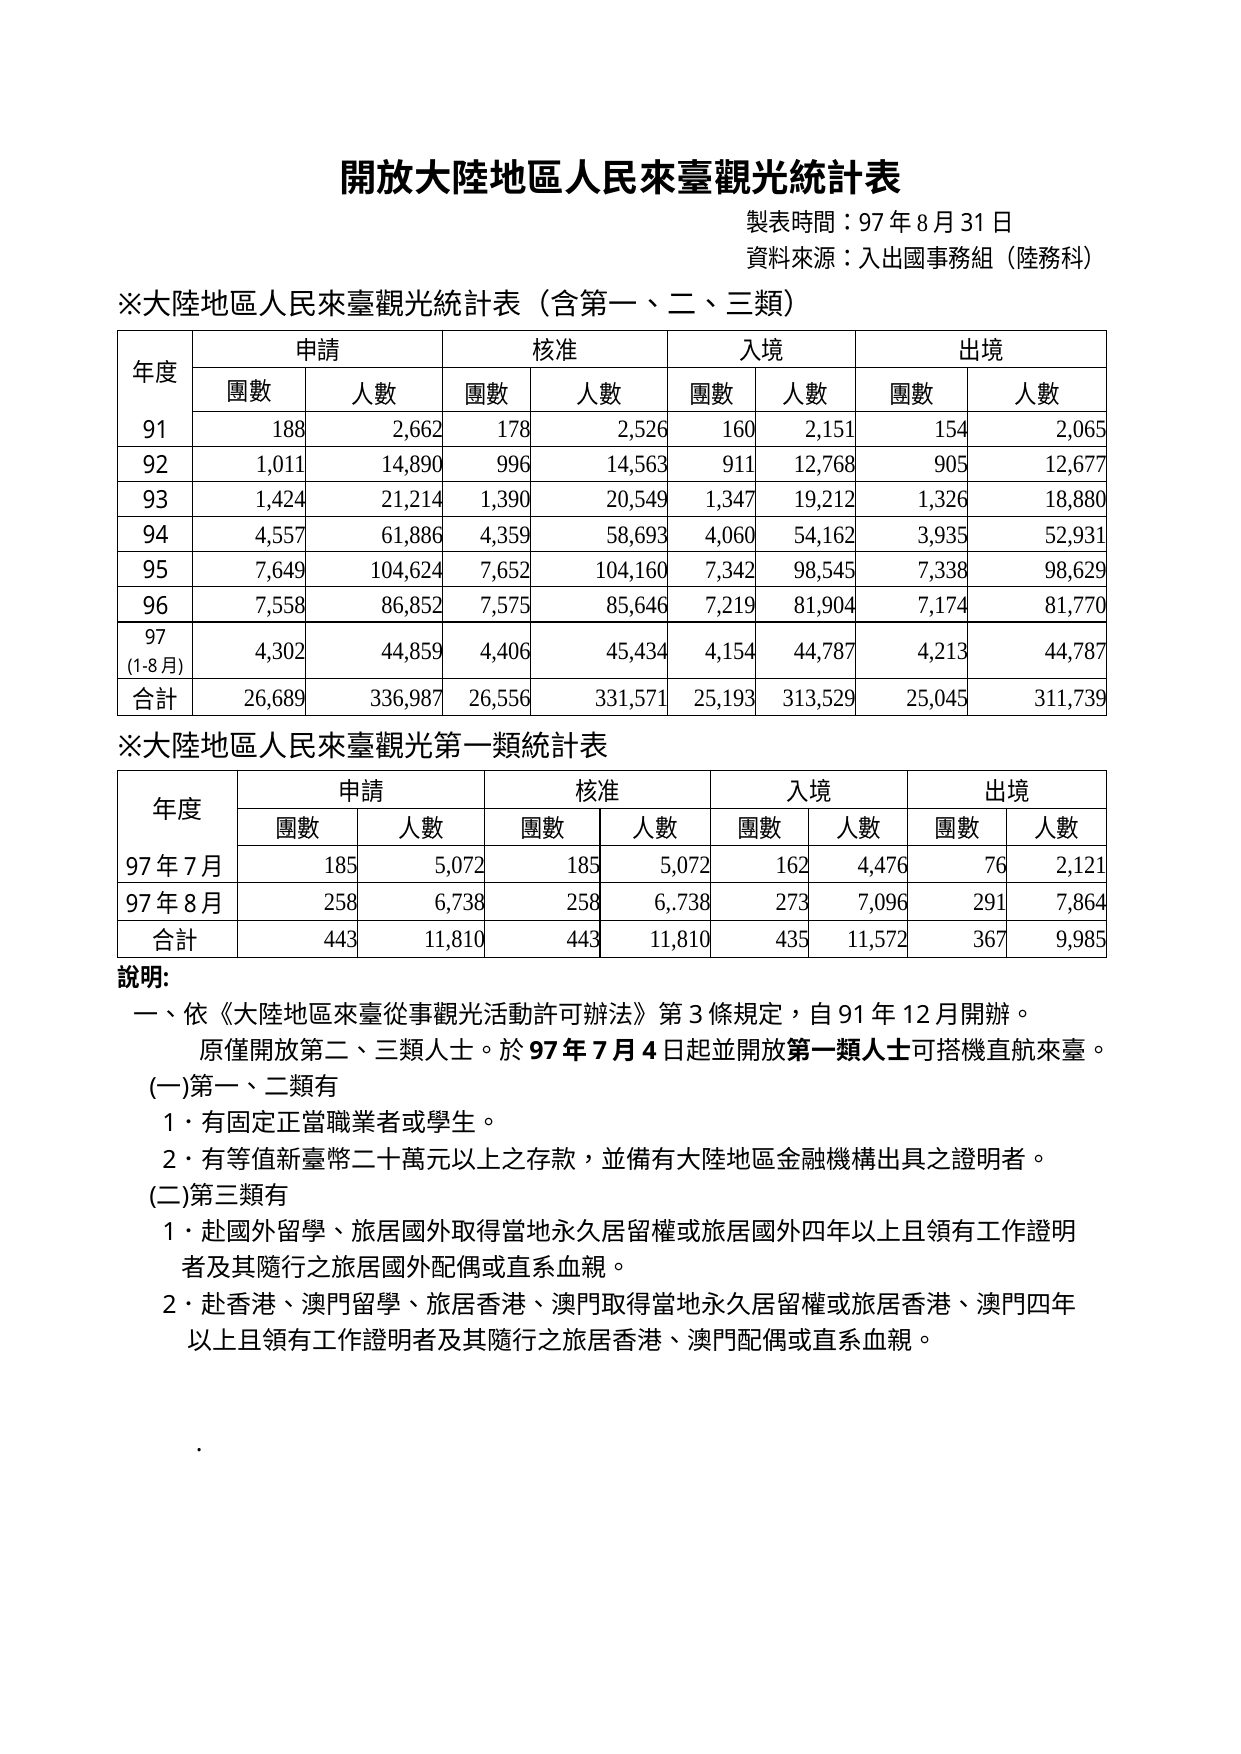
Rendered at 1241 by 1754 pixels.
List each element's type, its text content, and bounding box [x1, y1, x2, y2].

table_cell 44,787 [968, 623, 1106, 678]
table_cell 1,424 [193, 482, 305, 516]
table_cell [361, 958, 474, 994]
table_cell 98,545 [756, 552, 855, 586]
table_cell 336,987 [306, 679, 442, 715]
table_cell 54,162 [756, 517, 855, 551]
table_cell 人數 [531, 368, 667, 411]
table_cell 185 [238, 846, 357, 882]
table_header 一、依《大陸地區來臺從事觀光活動許可辦法》第3條規定，自91年12月開辦。 [118, 994, 1106, 1030]
table_cell 7,575 [443, 587, 530, 621]
table_cell 7,558 [193, 587, 305, 621]
table_header 製表時間：97年8月31日 資料來源：入出國事務組（陸務科） [746, 202, 1106, 274]
table_cell [118, 1212, 146, 1248]
table_cell 2,662 [306, 412, 442, 446]
table_cell 7,649 [193, 552, 305, 586]
table_cell 258 [238, 883, 357, 919]
table_cell [954, 1175, 1106, 1212]
table_cell 團數 [238, 809, 357, 845]
table_cell 81,904 [756, 587, 855, 621]
table_cell 52,931 [968, 517, 1106, 551]
table_cell 435 [711, 921, 808, 957]
table_cell [869, 1067, 897, 1103]
table_cell 86,852 [306, 587, 442, 621]
table_cell 合計 [118, 921, 237, 957]
table_cell 團數 [485, 809, 599, 845]
table_cell 5,072 [358, 846, 484, 882]
table_cell 2,151 [756, 412, 855, 446]
table_cell 入境 [668, 331, 855, 367]
table_header [193, 202, 215, 274]
table_cell 258 [485, 883, 599, 919]
table_cell [118, 1357, 926, 1391]
table_cell 7,652 [443, 552, 530, 586]
table_cell 367 [908, 921, 1006, 957]
table_cell 44,787 [756, 623, 855, 678]
table_cell 1,347 [668, 482, 755, 516]
table_cell 188 [193, 412, 305, 446]
table_cell [118, 1320, 146, 1357]
table_cell 1．赴國外留學、旅居國外取得當地永久居留權或旅居國外四年以上且領有工作證明 [146, 1212, 1106, 1248]
table_cell [926, 1103, 954, 1139]
table_cell [118, 1139, 146, 1175]
table_cell [897, 1103, 926, 1139]
table_cell 團數 [193, 368, 305, 411]
table_cell 合計 [118, 679, 192, 715]
table_cell 5,072 [601, 846, 710, 882]
table_cell 97 (1-8月) [118, 623, 192, 678]
table_cell 7,342 [668, 552, 755, 586]
table_cell 年度 [118, 771, 237, 845]
table_cell 97年7月 [118, 845, 237, 882]
table_cell 26,689 [193, 679, 305, 715]
table_cell 1．有固定正當職業者或學生。 [146, 1103, 840, 1139]
table_cell 2,065 [968, 412, 1106, 446]
table_cell [840, 1103, 869, 1139]
table_cell (二)第三類有 [146, 1175, 783, 1212]
table_cell 58,693 [531, 517, 667, 551]
table_cell 申請 [193, 331, 442, 367]
table_cell [783, 1175, 812, 1212]
table_cell 4,359 [443, 517, 530, 551]
table_cell 12,677 [968, 447, 1106, 481]
table_cell 出境 [908, 771, 1106, 808]
table_cell 4,154 [668, 623, 755, 678]
table_cell 1,011 [193, 447, 305, 481]
table_cell 311,739 [968, 679, 1106, 715]
table_cell [911, 958, 1106, 994]
table_cell 160 [668, 412, 755, 446]
table_cell 人數 [1007, 809, 1106, 845]
table_cell 團數 [908, 809, 1006, 845]
table_cell 團數 [668, 368, 755, 411]
table_cell 1,390 [443, 482, 530, 516]
table_cell ※大陸地區人民來臺觀光統計表（含第一、二、三類） [118, 275, 1106, 330]
table_cell [926, 1175, 954, 1212]
table_header [215, 202, 361, 274]
table_cell [840, 1175, 869, 1212]
table_cell 26,556 [443, 679, 530, 715]
table_cell [897, 1067, 926, 1103]
table_cell 原僅開放第二、三類人士。於97年7月4日起並開放第一類人士可搭機直航來臺。 [146, 1030, 1106, 1067]
table_cell [840, 1067, 869, 1103]
table_cell 團數 [443, 368, 530, 411]
table_cell [954, 1067, 1106, 1103]
table_cell 20,549 [531, 482, 667, 516]
table_cell 核准 [485, 771, 710, 808]
table_cell 1,326 [856, 482, 967, 516]
table_cell 996 [443, 447, 530, 481]
table_cell 162 [711, 846, 808, 882]
table_cell 2,526 [531, 412, 667, 446]
table_cell 人數 [358, 809, 484, 845]
table_cell 95 [118, 552, 192, 586]
table_cell [118, 1030, 146, 1067]
table_cell 6,738 [358, 883, 484, 919]
table_cell 4,557 [193, 517, 305, 551]
table_cell 14,563 [531, 447, 667, 481]
table_cell 905 [856, 447, 967, 481]
table_cell 25,045 [856, 679, 967, 715]
table_cell [926, 1357, 954, 1391]
table_cell 申請 [238, 771, 484, 808]
table_cell [812, 1175, 840, 1212]
table_cell 25,193 [668, 679, 755, 715]
table_cell 178 [443, 412, 530, 446]
table_cell 92 [118, 447, 192, 481]
table_cell 443 [238, 921, 357, 957]
table_cell 96 [118, 587, 192, 621]
table_cell 人數 [809, 809, 907, 845]
table_cell 4,476 [809, 846, 907, 882]
table_cell 104,160 [531, 552, 667, 586]
table_cell [215, 958, 361, 994]
table_cell 說明: [118, 958, 215, 994]
table_header [118, 202, 193, 274]
table_cell [474, 958, 584, 994]
table_cell [926, 1067, 954, 1103]
table_cell [118, 1103, 146, 1139]
table_cell 443 [485, 921, 599, 957]
table_cell 11,810 [601, 921, 710, 957]
table_cell 154 [856, 412, 967, 446]
table_cell 81,770 [968, 587, 1106, 621]
table_cell 2．赴香港、澳門留學、旅居香港、澳門取得當地永久居留權或旅居香港、澳門四年 [146, 1284, 1106, 1320]
table_cell 7,096 [809, 883, 907, 919]
table_cell 人數 [756, 368, 855, 411]
table_cell 2．有等值新臺幣二十萬元以上之存款，並備有大陸地區金融機構出具之證明者。 [146, 1139, 1106, 1175]
table_cell 273 [711, 883, 808, 919]
table_cell 以上且領有工作證明者及其隨行之旅居香港、澳門配偶或直系血親。 [146, 1320, 1106, 1357]
table_cell 14,890 [306, 447, 442, 481]
table_cell 331,571 [531, 679, 667, 715]
table_cell 21,214 [306, 482, 442, 516]
table_cell 9,985 [1007, 921, 1106, 957]
table_cell [954, 1103, 1106, 1139]
table_cell 76 [908, 846, 1006, 882]
table_cell 911 [668, 447, 755, 481]
table_cell [118, 1067, 146, 1103]
table_cell 6,.738 [601, 883, 710, 919]
table_cell [118, 1175, 146, 1212]
table_cell 93 [118, 482, 192, 516]
table_cell 3,935 [856, 517, 967, 551]
table_cell 4,060 [668, 517, 755, 551]
table_cell [813, 958, 911, 994]
table_cell 11,572 [809, 921, 907, 957]
table_cell 11,810 [358, 921, 484, 957]
table_cell 人數 [601, 809, 710, 845]
table_cell 44,859 [306, 623, 442, 678]
table_cell ※大陸地區人民來臺觀光第一類統計表 [118, 716, 1106, 770]
table_cell 4,302 [193, 623, 305, 678]
table_cell 7,864 [1007, 883, 1106, 919]
table_cell 團數 [711, 809, 808, 845]
table_cell 入境 [711, 771, 907, 808]
table_cell 年度 [118, 331, 192, 411]
table_cell [954, 1357, 1106, 1391]
table_cell 104,624 [306, 552, 442, 586]
table_cell [869, 1175, 897, 1212]
table_cell 7,219 [668, 587, 755, 621]
table_cell (一)第一、二類有 [146, 1067, 812, 1103]
table_cell 團數 [856, 368, 967, 411]
table_cell 91 [118, 411, 192, 446]
table_cell 94 [118, 517, 192, 551]
table_cell 61,886 [306, 517, 442, 551]
table_cell [584, 958, 693, 994]
table_cell 98,629 [968, 552, 1106, 586]
table_cell 85,646 [531, 587, 667, 621]
table_cell 人數 [306, 368, 442, 411]
table_cell [897, 1175, 926, 1212]
table_cell 4,213 [856, 623, 967, 678]
table_cell [869, 1103, 897, 1139]
table_cell 45,434 [531, 623, 667, 678]
table_cell [812, 1067, 840, 1103]
table_cell 出境 [856, 331, 1106, 367]
table_cell 7,174 [856, 587, 967, 621]
table_cell 97年8月 [118, 883, 237, 919]
table_cell 7,338 [856, 552, 967, 586]
table_cell [118, 1248, 146, 1284]
table_cell 291 [908, 883, 1006, 919]
table_cell 19,212 [756, 482, 855, 516]
table_cell 2,121 [1007, 846, 1106, 882]
table_cell 12,768 [756, 447, 855, 481]
text 開放大陸地區人民來臺觀光統計表 [89, 148, 1152, 202]
table_cell 185 [485, 846, 599, 882]
table_cell 313,529 [756, 679, 855, 715]
table_cell 4,406 [443, 623, 530, 678]
table_cell [694, 958, 812, 994]
table_cell 者及其隨行之旅居國外配偶或直系血親。 [146, 1248, 1106, 1284]
table_cell 核准 [443, 331, 667, 367]
table_cell 18,880 [968, 482, 1106, 516]
table_cell . [118, 1391, 1106, 1459]
table_cell 人數 [968, 368, 1106, 411]
table_cell [118, 1284, 146, 1320]
table_header [361, 202, 746, 274]
